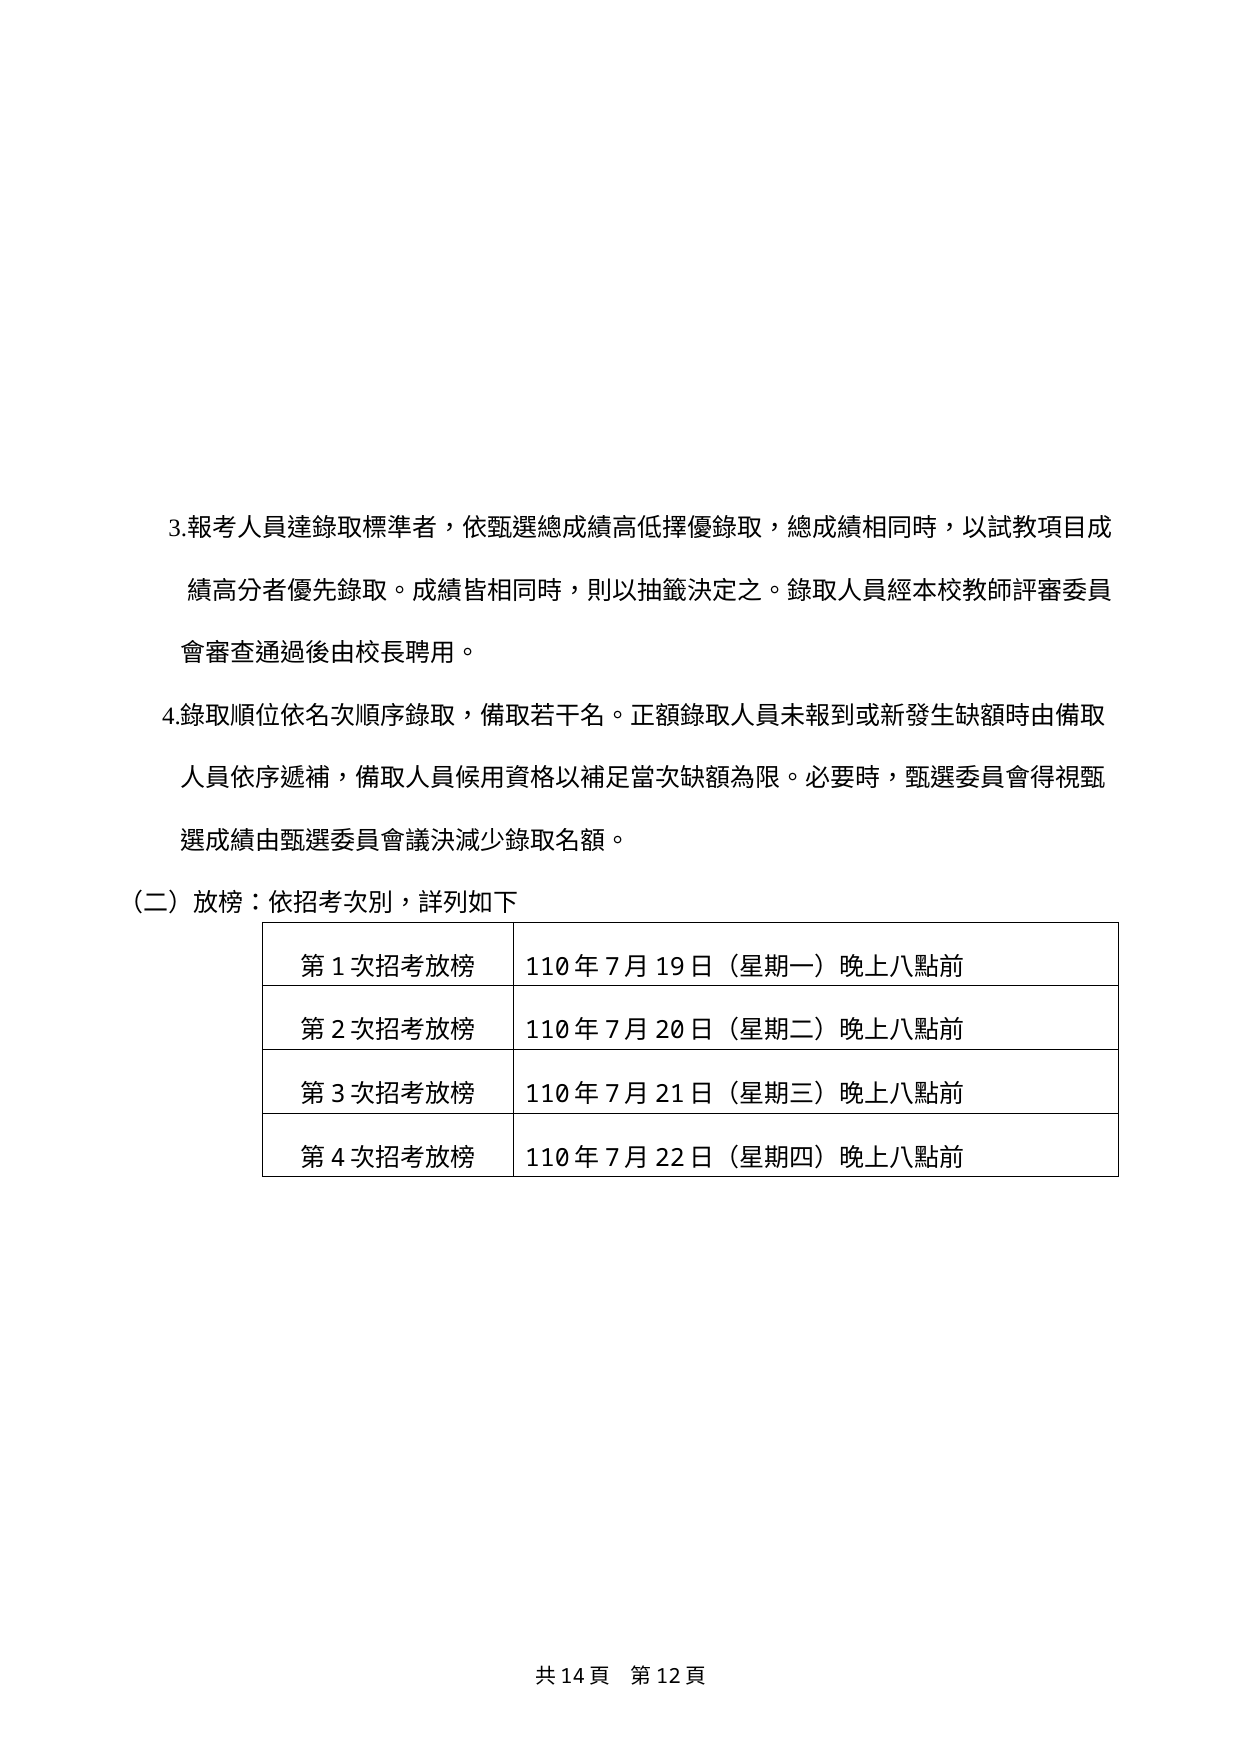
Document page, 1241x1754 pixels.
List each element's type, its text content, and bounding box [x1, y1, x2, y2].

table_header 第1次招考放榜 [263, 923, 513, 985]
table_cell 110年7月22日（星期四）晚上八點前 [514, 1114, 1118, 1176]
table_cell 第4次招考放榜 [263, 1114, 513, 1176]
text （二）放榜：依招考次別，詳列如下 [118, 859, 1122, 922]
text 績高分者優先錄取。成績皆相同時，則以抽籤決定之。錄取人員經本校教師評審委員 [118, 547, 1122, 609]
table_header 110年7月19日（星期一）晚上八點前 [514, 923, 1118, 985]
text 3.報考人員達錄取標準者，依甄選總成績高低擇優錄取，總成績相同時，以試教項目成 [118, 484, 1122, 547]
table_cell 第2次招考放榜 [263, 986, 513, 1049]
text 人員依序遞補，備取人員候用資格以補足當次缺額為限。必要時，甄選委員會得視甄 [118, 734, 1122, 797]
text 4.錄取順位依名次順序錄取，備取若干名。正額錄取人員未報到或新發生缺額時由備取 [118, 672, 1122, 734]
table_cell 110年7月20日（星期二）晚上八點前 [514, 986, 1118, 1049]
table_cell 第3次招考放榜 [263, 1050, 513, 1112]
table_cell 110年7月21日（星期三）晚上八點前 [514, 1050, 1118, 1112]
text 選成績由甄選委員會議決減少錄取名額。 [118, 797, 1122, 859]
text 會審查通過後由校長聘用。 [118, 609, 1122, 672]
